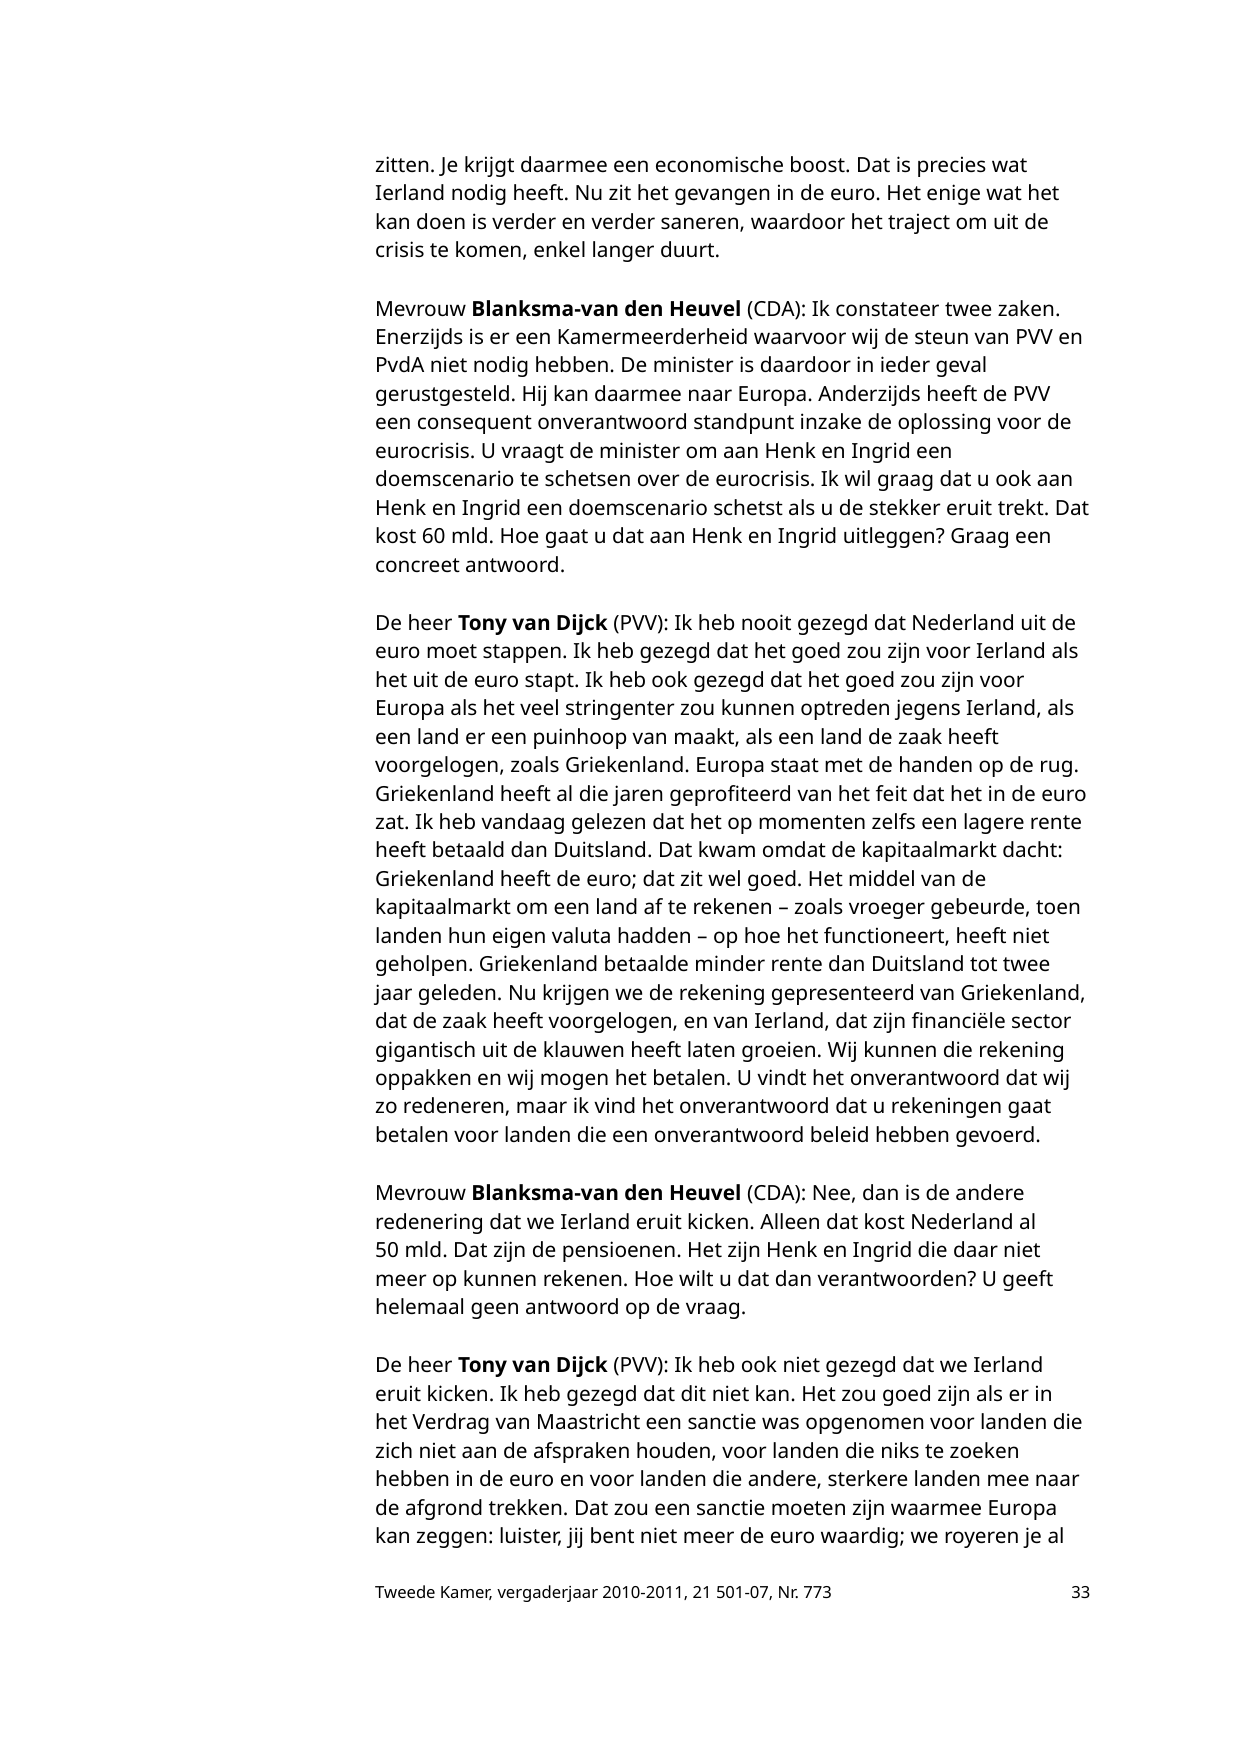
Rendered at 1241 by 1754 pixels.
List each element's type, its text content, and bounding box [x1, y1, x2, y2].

text zitten. Je krijgt daarmee een economische boost. Dat is precies wat Ierland nodig heeft. Nu zit het gevangen in de euro. Het enige wat het kan doen is verder en verder saneren, waardoor het traject om uit de crisis te komen, enkel langer duurt. [375, 150, 1090, 264]
text De heer Tony van Dijck (PVV): Ik heb nooit gezegd dat Nederland uit de euro moet stappen. Ik heb gezegd dat het goed zou zijn voor Ierland als het uit de euro stapt. Ik heb ook gezegd dat het goed zou zijn voor Europa als het veel stringenter zou kunnen optreden jegens Ierland, als een land er een puinhoop van maakt, als een land de zaak heeft voorgelogen, zoals Griekenland. Europa staat met de handen op de rug. Griekenland heeft al die jaren geprofiteerd van het feit dat het in de euro zat. Ik heb vandaag gelezen dat het op momenten zelfs een lagere rente heeft betaald dan Duitsland. Dat kwam omdat de kapitaalmarkt dacht: Griekenland heeft de euro; dat zit wel goed. Het middel van de kapitaalmarkt om een land af te rekenen – zoals vroeger gebeurde, toen landen hun eigen valuta hadden – op hoe het functioneert, heeft niet geholpen. Griekenland betaalde minder rente dan Duitsland tot twee jaar geleden. Nu krijgen we de rekening gepresenteerd van Griekenland, dat de zaak heeft voorgelogen, en van Ierland, dat zijn financiële sector gigantisch uit de klauwen heeft laten groeien. Wij kunnen die rekening oppakken en wij mogen het betalen. U vindt het onverantwoord dat wij zo redeneren, maar ik vind het onverantwoord dat u rekeningen gaat betalen voor landen die een onverantwoord beleid hebben gevoerd. [375, 608, 1090, 1148]
text Mevrouw Blanksma-van den Heuvel (CDA): Ik constateer twee zaken. Enerzijds is er een Kamermeerderheid waarvoor wij de steun van PVV en PvdA niet nodig hebben. De minister is daardoor in ieder geval gerustgesteld. Hij kan daarmee naar Europa. Anderzijds heeft de PVV een consequent onverantwoord standpunt inzake de oplossing voor de eurocrisis. U vraagt de minister om aan Henk en Ingrid een doemscenario te schetsen over de eurocrisis. Ik wil graag dat u ook aan Henk en Ingrid een doemscenario schetst als u de stekker eruit trekt. Dat kost 60 mld. Hoe gaat u dat aan Henk en Ingrid uitleggen? Graag een concreet antwoord. [375, 294, 1090, 578]
text De heer Tony van Dijck (PVV): Ik heb ook niet gezegd dat we Ierland eruit kicken. Ik heb gezegd dat dit niet kan. Het zou goed zijn als er in het Verdrag van Maastricht een sanctie was opgenomen voor landen die zich niet aan de afspraken houden, voor landen die niks te zoeken hebben in de euro en voor landen die andere, sterkere landen mee naar de afgrond trekken. Dat zou een sanctie moeten zijn waarmee Europa kan zeggen: luister, jij bent niet meer de euro waardig; we royeren je al [375, 1351, 1090, 1550]
text Mevrouw Blanksma-van den Heuvel (CDA): Nee, dan is de andere redenering dat we Ierland eruit kicken. Alleen dat kost Nederland al 50 mld. Dat zijn de pensioenen. Het zijn Henk en Ingrid die daar niet meer op kunnen rekenen. Hoe wilt u dat dan verantwoorden? U geeft helemaal geen antwoord op de vraag. [375, 1178, 1090, 1321]
